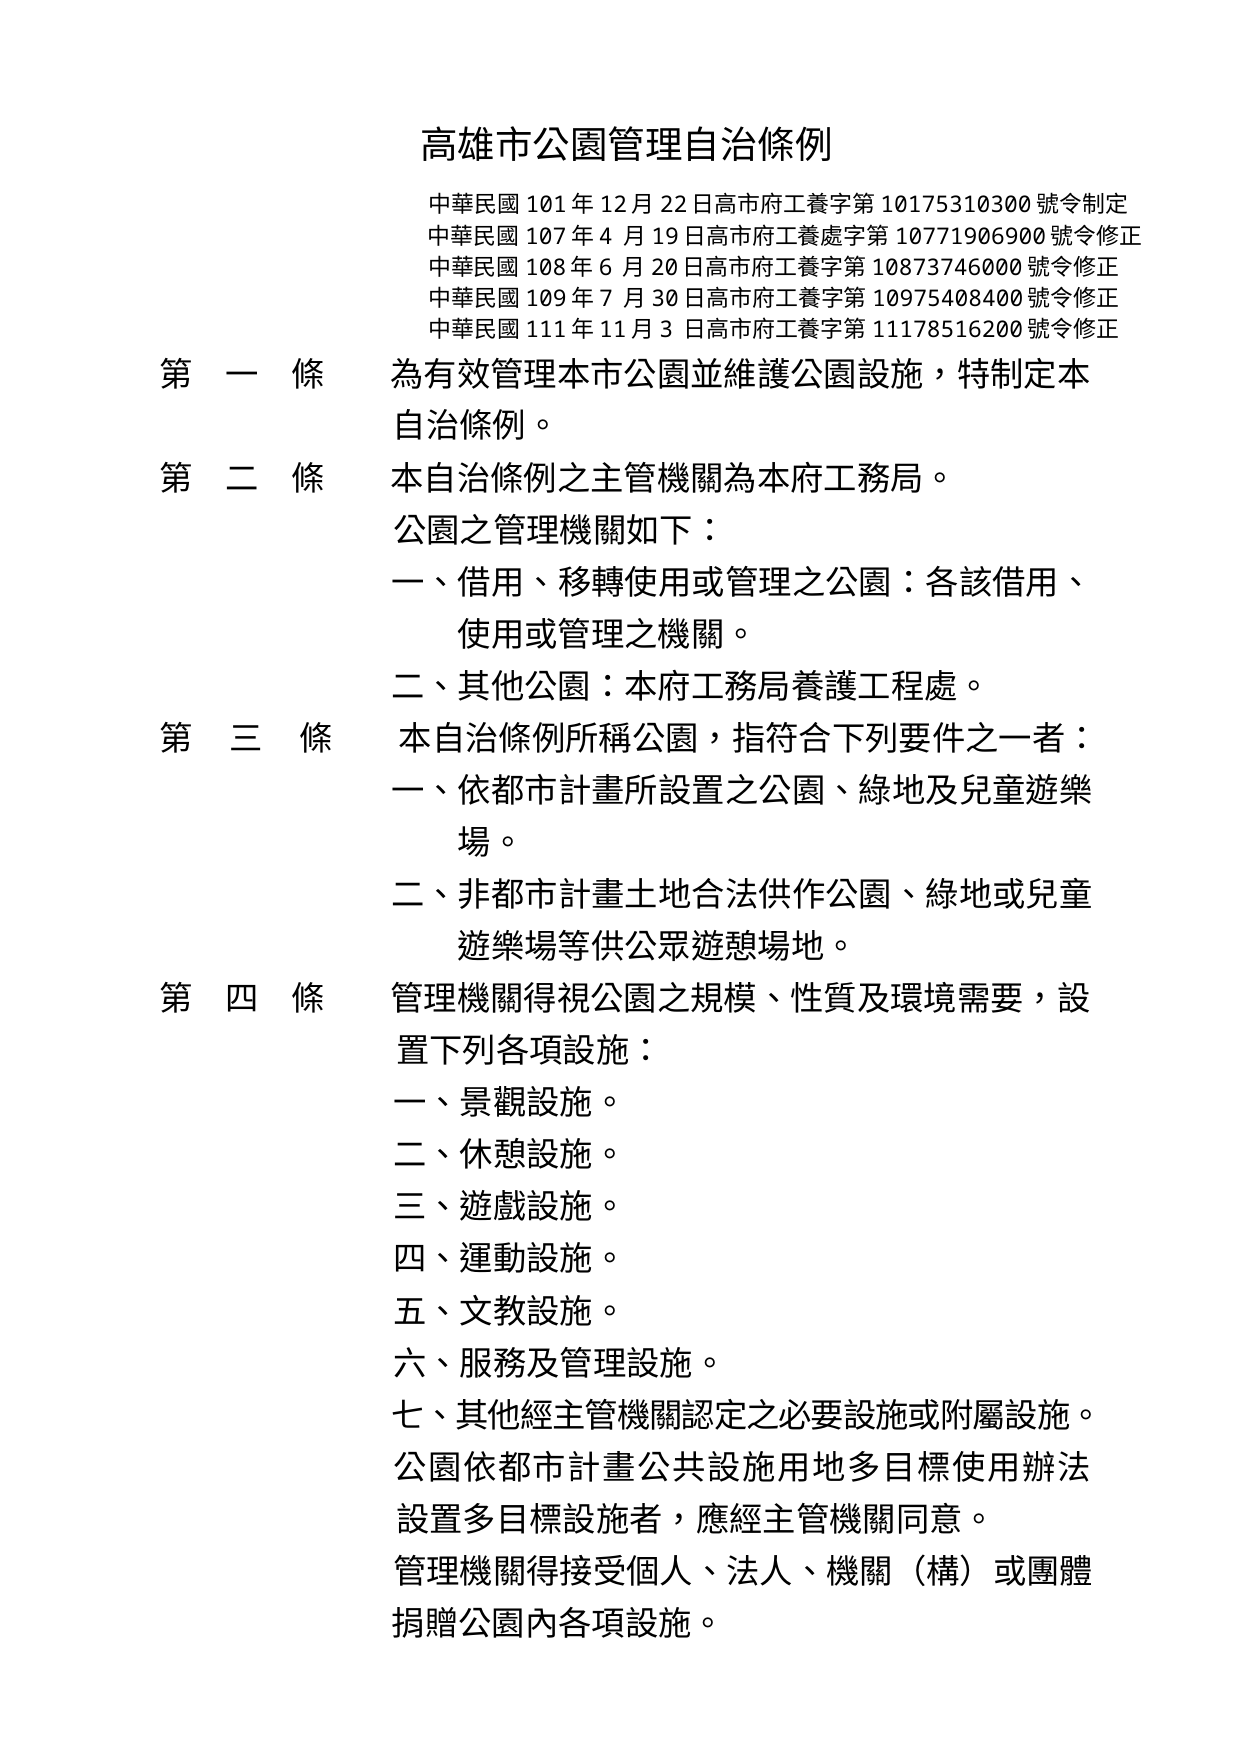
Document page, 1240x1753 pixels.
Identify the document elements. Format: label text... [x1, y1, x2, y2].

text 使用或管理之機關。 [458, 619, 1229, 653]
text 第 四 條 管理機關得視公園之規模、性質及環境需要，設 [159, 983, 1229, 1018]
text 中華民國 111年 11月 3日高市府工養字第 11178516200號令修正 [428, 319, 1229, 343]
text 四、運動設施。 [393, 1243, 1229, 1278]
text 中華民國 108年 6月 20日高市府工養字第 10873746000號令修正 [428, 256, 1229, 280]
text 中華民國 101年 12月 22日高市府工養字第 10175310300號令制定 [429, 194, 1229, 218]
text 捐贈公園內各項設施。 [326, 1608, 1229, 1642]
text 設置多目標設施者，應經主管機關同意。 [326, 1504, 1229, 1538]
text 遊樂場等供公眾遊憩場地。 [458, 931, 1229, 965]
text 高雄市公園管理自治條例 [420, 128, 1229, 166]
text 一、借用、移轉使用或管理之公園：各該借用、 [391, 567, 1229, 601]
text 置下列各項設施： [326, 1035, 1229, 1069]
text 第 一 條 為有效管理本市公園並維護公園設施，特制定本 [159, 358, 1229, 393]
text 二、其他公園：本府工務局養護工程處。 [391, 671, 1229, 705]
text 管理機關得接受個人、法人、機關（構）或團體 [393, 1556, 1229, 1590]
text 自治條例。 [326, 411, 1229, 445]
text 五、文教設施。 [393, 1296, 1229, 1330]
text 六、服務及管理設施。 [393, 1348, 1229, 1382]
text 第 三 條 本自治條例所稱公園，指符合下列要件之一者： [159, 723, 1229, 757]
text 第 二 條 本自治條例之主管機關為本府工務局。 [159, 462, 1229, 497]
text 一、景觀設施。 [393, 1087, 1229, 1122]
text 三、遊戲設施。 [393, 1191, 1229, 1226]
text 公園依都市計畫公共設施用地多目標使用辦法 [393, 1452, 1229, 1486]
text 二、休憩設施。 [393, 1139, 1229, 1174]
text 中華民國 107年 4月 19日高市府工養處字第 10771906900號令修正 [417, 225, 1229, 249]
text 場。 [458, 827, 1229, 861]
text 七、其他經主管機關認定之必要設施或附屬設施。 [391, 1400, 1229, 1434]
text 二、非都市計畫土地合法供作公園、綠地或兒童 [391, 879, 1229, 913]
text 一、依都市計畫所設置之公園、綠地及兒童遊樂 [391, 775, 1229, 809]
text 中華民國 109年 7月 30日高市府工養字第 10975408400號令修正 [428, 287, 1229, 312]
text 公園之管理機關如下： [393, 515, 1229, 549]
